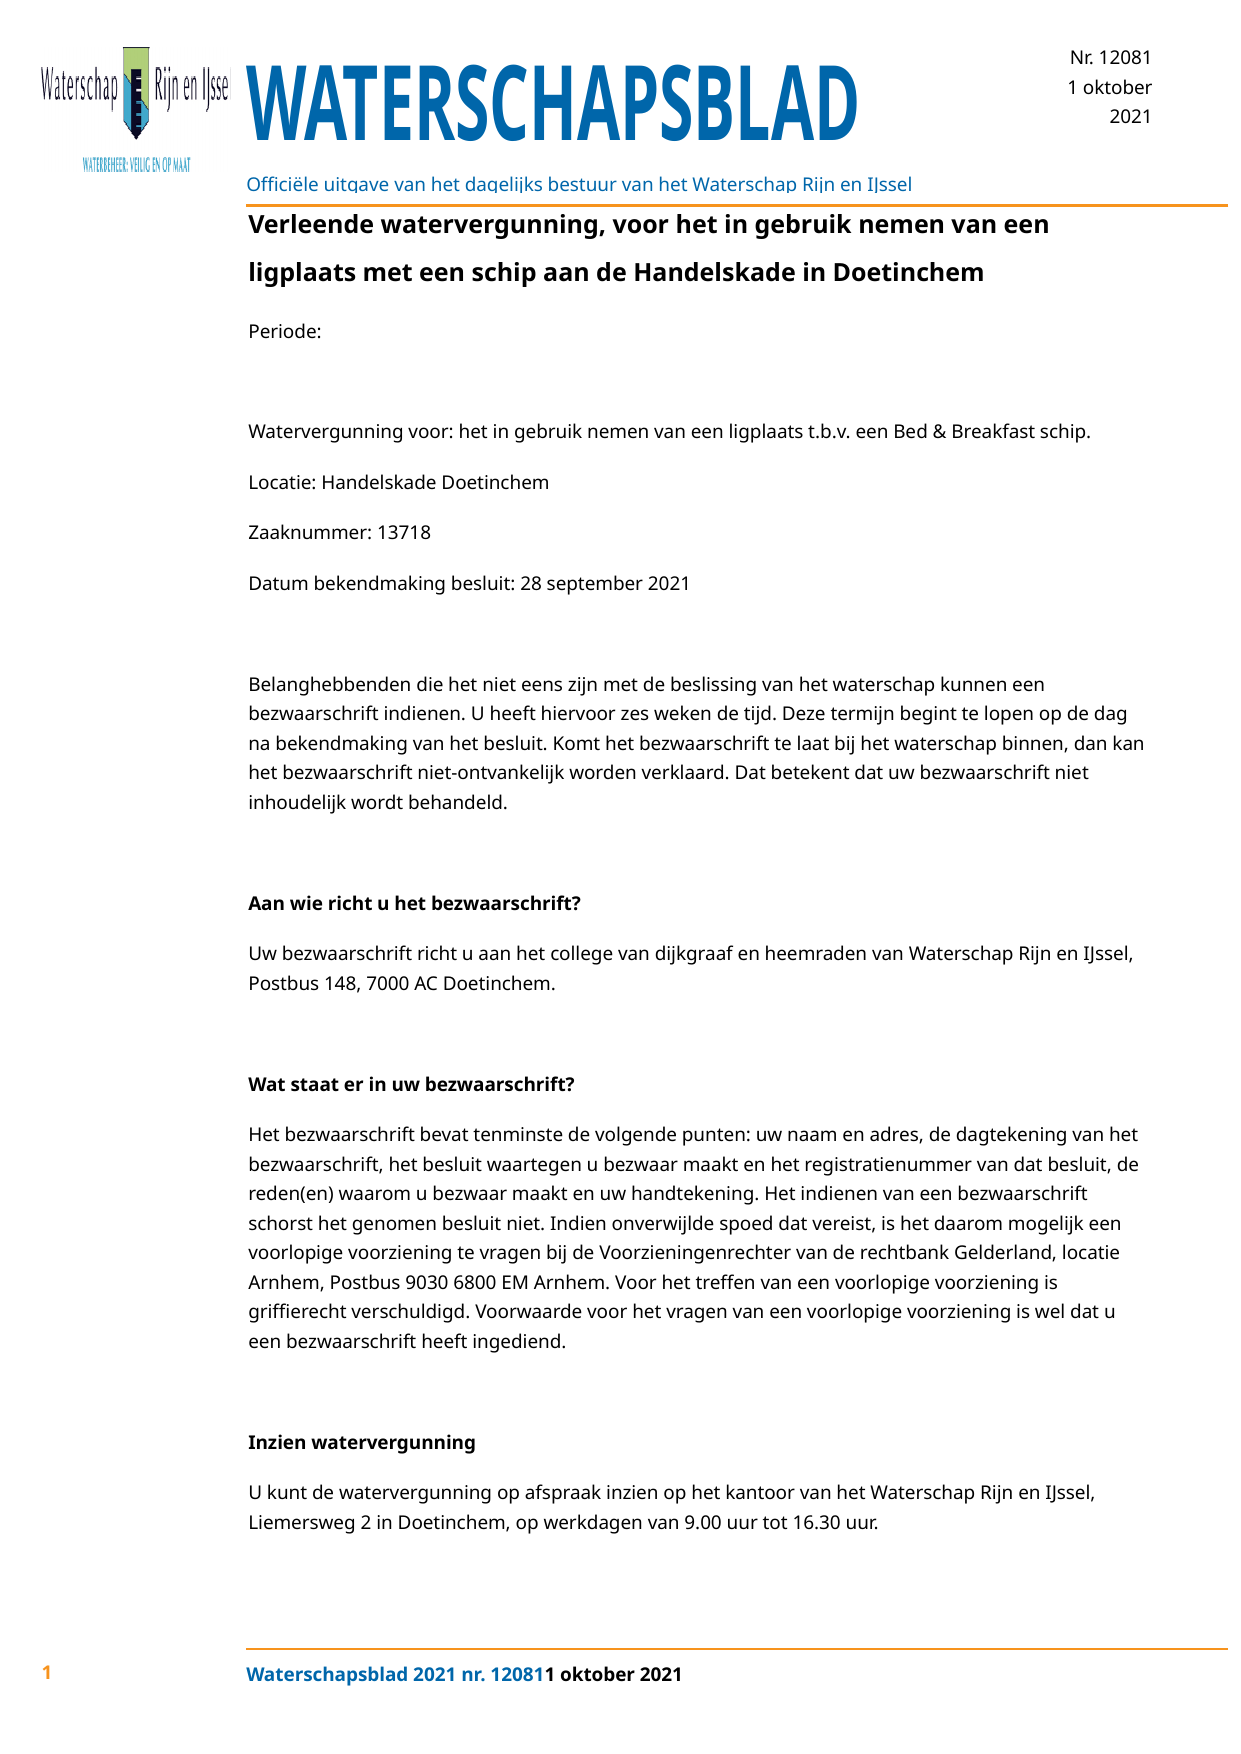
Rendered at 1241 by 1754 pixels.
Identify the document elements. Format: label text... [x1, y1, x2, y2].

text Watervergunning voor: het in gebruik nemen van een ligplaats t.b.v. een Bed & Breakfast schip. [248, 419, 1152, 444]
text Inzien watervergunning [248, 1429, 1152, 1455]
text Aan wie richt u het bezwaarschrift? [248, 890, 1152, 916]
text Verleende watervergunning, voor het in gebruik nemen van een ligplaats met een schip aan de Handelskade in Doetinchem [248, 207, 1152, 288]
text Wat staat er in uw bezwaarschrift? [248, 1071, 1152, 1097]
text Datum bekendmaking besluit: 28 september 2021 [248, 570, 1152, 596]
text Het bezwaarschrift bevat tenminste de volgende punten: uw naam en adres, de dagtekening van het bezwaarschrift, het besluit waartegen u bezwaar maakt en het registratienummer van dat besluit, de reden(en) waarom u bezwaar maakt en uw handtekening. Het indienen van een bezwaarschrift schorst het genomen besluit niet. Indien onverwijlde spoed dat vereist, is het daarom mogelijk een voorlopige voorziening te vragen bij de Voorzieningenrechter van de rechtbank Gelderland, locatie Arnhem, Postbus 9030 6800 EM Arnhem. Voor het treffen van een voorlopige voorziening is griffierecht verschuldigd. Voorwaarde voor het vragen van een voorlopige voorziening is wel dat u een bezwaarschrift heeft ingediend. [248, 1121, 1152, 1354]
text Belanghebbenden die het niet eens zijn met de beslissing van het waterschap kunnen een bezwaarschrift indienen. U heeft hiervoor zes weken de tijd. Deze termijn begint te lopen op de dag na bekendmaking van het besluit. Komt het bezwaarschrift te laat bij het waterschap binnen, dan kan het bezwaarschrift niet-ontvankelijk worden verklaard. Dat betekent dat uw bezwaarschrift niet inhoudelijk wordt behandeld. [248, 671, 1152, 815]
text U kunt de watervergunning op afspraak inzien op het kantoor van het Waterschap Rijn en IJssel, Liemersweg 2 in Doetinchem, op werkdagen van 9.00 uur tot 16.30 uur. [248, 1479, 1152, 1535]
text Zaaknummer: 13718 [248, 519, 1152, 545]
text Locatie: Handelskade Doetinchem [248, 469, 1152, 495]
text Periode: [248, 318, 1152, 344]
picture [41, 47, 231, 172]
text Uw bezwaarschrift richt u aan het college van dijkgraaf en heemraden van Waterschap Rijn en IJssel, Postbus 148, 7000 AC Doetinchem. [248, 940, 1152, 996]
